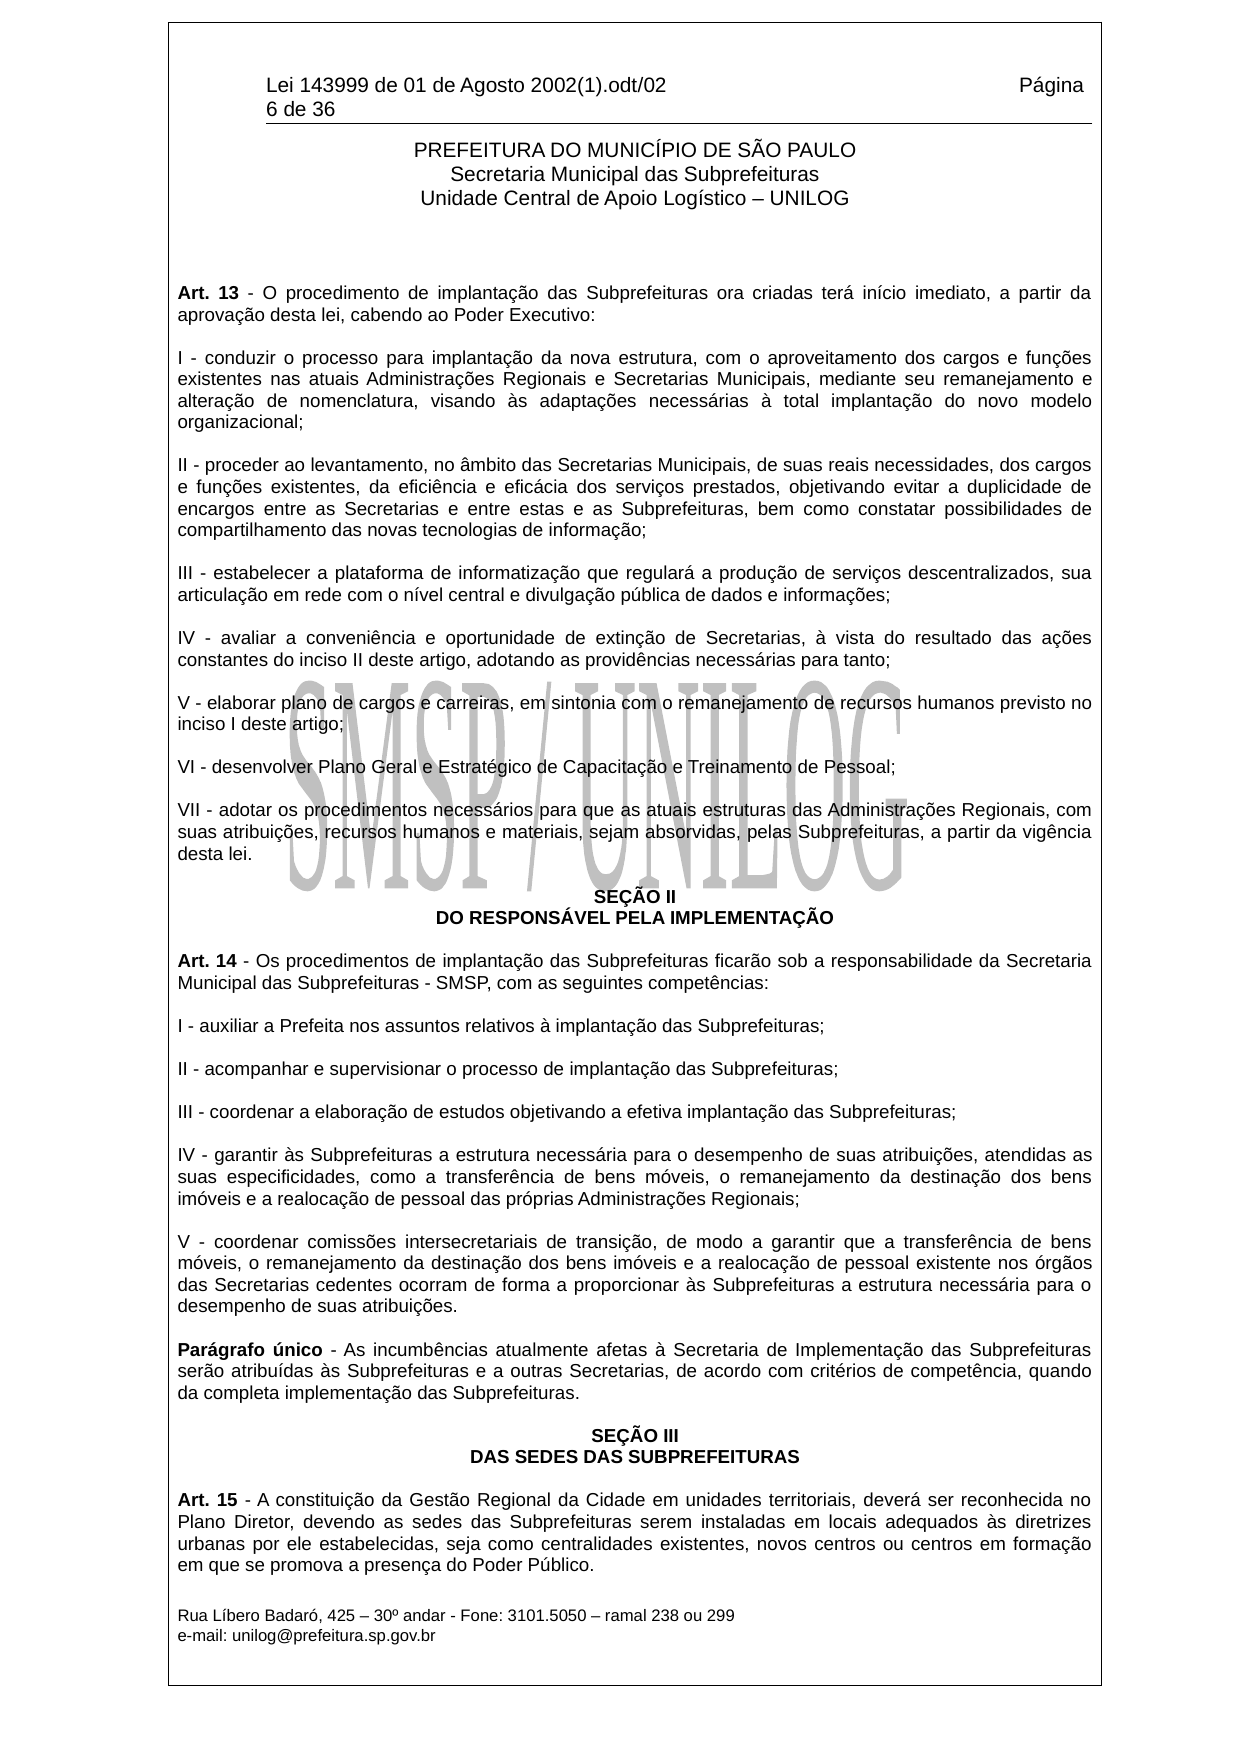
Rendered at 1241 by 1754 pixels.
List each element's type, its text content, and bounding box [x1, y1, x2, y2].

text DAS SEDES DAS SUBPREFEITURAS [177, 1446, 1092, 1468]
text DO RESPONSÁVEL PELA IMPLEMENTAÇÃO [177, 907, 1092, 929]
text IV - avaliar a conveniência e oportunidade de extinção de Secretarias, à vista do resultado das ações constantes do inciso II deste artigo, adotando as providências necessárias para tanto; [177, 627, 1092, 670]
subtitle SEÇÃO III [177, 1424, 1092, 1446]
text V - elaborar plano de cargos e carreiras, em sintonia com o remanejamento de recursos humanos previsto no inciso I deste artigo; [177, 691, 295, 734]
text II - acompanhar e supervisionar o processo de implantação das Subprefeituras; [177, 1058, 1092, 1079]
text III - estabelecer a plataforma de informatização que regulará a produção de serviços descentralizados, sua articulação em rede com o nível central e divulgação pública de dados e informações; [177, 562, 1092, 605]
text Art. 15 - A constituição da Gestão Regional da Cidade em unidades territoriais, deverá ser reconhecida no Plano Diretor, devendo as sedes das Subprefeituras serem instaladas em locais adequados às diretrizes urbanas por ele estabelecidas, seja como centralidades existentes, novos centros ou centros em formação em que se promova a presença do Poder Público. [177, 1489, 1092, 1576]
text VII - adotar os procedimentos necessários para que as atuais estruturas das Administrações Regionais, com suas atribuições, recursos humanos e materiais, sejam absorvidas, pelas Subprefeituras, a partir da vigência desta lei. [902, 799, 1092, 864]
text V - elaborar plano de cargos e carreiras, em sintonia com o remanejamento de recursos humanos previsto no inciso I deste artigo; [900, 691, 1092, 734]
subtitle SEÇÃO II [177, 886, 1092, 907]
text VII - adotar os procedimentos necessários para que as atuais estruturas das Administrações Regionais, com suas atribuições, recursos humanos e materiais, sejam absorvidas, pelas Subprefeituras, a partir da vigência desta lei. [177, 799, 319, 864]
text III - coordenar a elaboração de estudos objetivando a efetiva implantação das Subprefeituras; [177, 1101, 1092, 1123]
text II - proceder ao levantamento, no âmbito das Secretarias Municipais, de suas reais necessidades, dos cargos e funções existentes, da eficiência e eficácia dos serviços prestados, objetivando evitar a duplicidade de encargos entre as Secretarias e entre estas e as Subprefeituras, bem como constatar possibilidades de compartilhamento das novas tecnologias de informação; [177, 454, 1092, 541]
text I - conduzir o processo para implantação da nova estrutura, com o aproveitamento dos cargos e funções existentes nas atuais Administrações Regionais e Secretarias Municipais, mediante seu remanejamento e alteração de nomenclatura, visando às adaptações necessárias à total implantação do novo modelo organizacional; [177, 346, 1092, 433]
text VI - desenvolver Plano Geral e Estratégico de Capacitação e Treinamento de Pessoal; [177, 756, 295, 778]
text I - auxiliar a Prefeita nos assuntos relativos à implantação das Subprefeituras; [177, 1015, 1092, 1036]
text VI - desenvolver Plano Geral e Estratégico de Capacitação e Treinamento de Pessoal; [859, 756, 1092, 778]
text V - coordenar comissões intersecretariais de transição, de modo a garantir que a transferência de bens móveis, o remanejamento da destinação dos bens imóveis e a realocação de pessoal existente nos órgãos das Secretarias cedentes ocorram de forma a proporcionar às Subprefeituras a estrutura necessária para o desempenho de suas atribuições. [177, 1231, 1092, 1317]
text Parágrafo único - As incumbências atualmente afetas à Secretaria de Implementação das Subprefeituras serão atribuídas às Subprefeituras e a outras Secretarias, de acordo com critérios de competência, quando da completa implementação das Subprefeituras. [177, 1338, 1092, 1403]
text Art. 13 - O procedimento de implantação das Subprefeituras ora criadas terá início imediato, a partir da aprovação desta lei, cabendo ao Poder Executivo: [177, 282, 1092, 325]
text IV - garantir às Subprefeituras a estrutura necessária para o desempenho de suas atribuições, atendidas as suas especificidades, como a transferência de bens móveis, o remanejamento da destinação dos bens imóveis e a realocação de pessoal das próprias Administrações Regionais; [177, 1144, 1092, 1209]
text Art. 14 - Os procedimentos de implantação das Subprefeituras ficarão sob a responsabilidade da Secretaria Municipal das Subprefeituras - SMSP, com as seguintes competências: [177, 950, 1092, 993]
